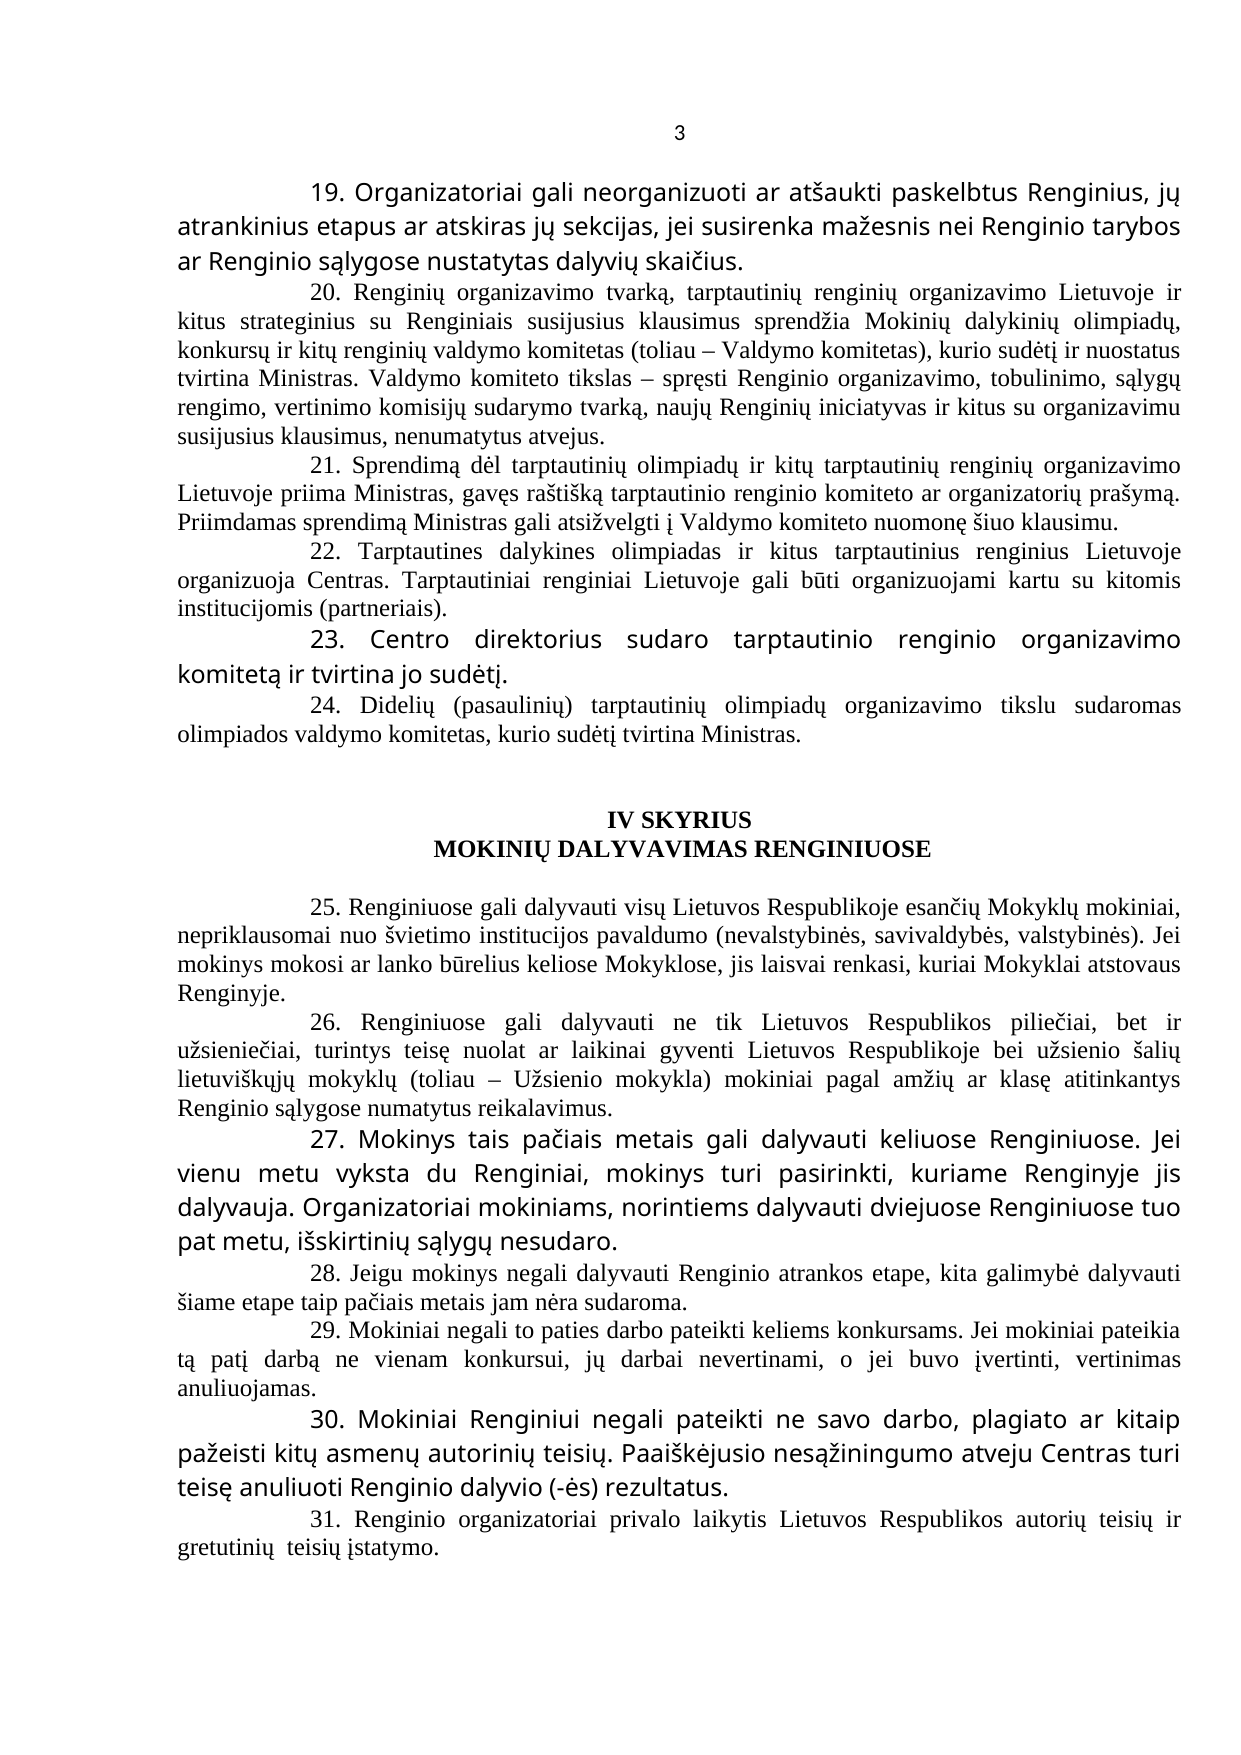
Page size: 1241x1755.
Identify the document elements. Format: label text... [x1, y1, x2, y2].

text 27. Mokinys tais pačiais metais gali dalyvauti keliuose Renginiuose. Jei vienu metu vyksta du Renginiai, mokinys turi pasirinkti, kuriame Renginyje jis dalyvauja. Organizatoriai mokiniams, norintiems dalyvauti dviejuose Renginiuose tuo pat metu, išskirtinių sąlygų nesudaro. [177, 1122, 1182, 1258]
text 29. Mokiniai negali to paties darbo pateikti keliems konkursams. Jei mokiniai pateikia tą patį darbą ne vienam konkursui, jų darbai nevertinami, o jei buvo įvertinti, vertinimas anuliuojamas. [177, 1315, 1182, 1402]
text 19. Organizatoriai gali neorganizuoti ar atšaukti paskelbtus Renginius, jų atrankinius etapus ar atskiras jų sekcijas, jei susirenka mažesnis nei Renginio tarybos ar Renginio sąlygose nustatytas dalyvių skaičius. [177, 175, 1182, 277]
text 24. Didelių (pasaulinių) tarptautinių olimpiadų organizavimo tikslu sudaromas olimpiados valdymo komitetas, kurio sudėtį tvirtina Ministras. [177, 690, 1182, 748]
text 21. Sprendimą dėl tarptautinių olimpiadų ir kitų tarptautinių renginių organizavimo Lietuvoje priima Ministras, gavęs raštišką tarptautinio renginio komiteto ar organizatorių prašymą. Priimdamas sprendimą Ministras gali atsižvelgti į Valdymo komiteto nuomonę šiuo klausimu. [177, 450, 1182, 536]
text MOKINIŲ DALYVAVIMAS RENGINIUOSE [177, 834, 1182, 863]
text IV SKYRIUS [177, 805, 1182, 834]
text 30. Mokiniai Renginiui negali pateikti ne savo darbo, plagiato ar kitaip pažeisti kitų asmenų autorinių teisių. Paaiškėjusio nesąžiningumo atveju Centras turi teisę anuliuoti Renginio dalyvio (-ės) rezultatus. [177, 1402, 1182, 1504]
text 23. Centro direktorius sudaro tarptautinio renginio organizavimo komitetą ir tvirtina jo sudėtį. [177, 622, 1182, 690]
text 26. Renginiuose gali dalyvauti ne tik Lietuvos Respublikos piliečiai, bet ir užsieniečiai, turintys teisę nuolat ar laikinai gyventi Lietuvos Respublikoje bei užsienio šalių lietuviškųjų mokyklų (toliau – Užsienio mokykla) mokiniai pagal amžių ar klasę atitinkantys Renginio sąlygose numatytus reikalavimus. [177, 1007, 1182, 1122]
text 25. Renginiuose gali dalyvauti visų Lietuvos Respublikoje esančių Mokyklų mokiniai, nepriklausomai nuo švietimo institucijos pavaldumo (nevalstybinės, savivaldybės, valstybinės). Jei mokinys mokosi ar lanko būrelius keliose Mokyklose, jis laisvai renkasi, kuriai Mokyklai atstovaus Renginyje. [177, 892, 1182, 1007]
text 31. Renginio organizatoriai privalo laikytis Lietuvos Respublikos autorių teisių ir gretutinių teisių įstatymo. [177, 1504, 1182, 1561]
text 28. Jeigu mokinys negali dalyvauti Renginio atrankos etape, kita galimybė dalyvauti šiame etape taip pačiais metais jam nėra sudaroma. [177, 1258, 1182, 1315]
text 22. Tarptautines dalykines olimpiadas ir kitus tarptautinius renginius Lietuvoje organizuoja Centras. Tarptautiniai renginiai Lietuvoje gali būti organizuojami kartu su kitomis institucijomis (partneriais). [177, 536, 1182, 622]
text 20. Renginių organizavimo tvarką, tarptautinių renginių organizavimo Lietuvoje ir kitus strateginius su Renginiais susijusius klausimus sprendžia Mokinių dalykinių olimpiadų, konkursų ir kitų renginių valdymo komitetas (toliau – Valdymo komitetas), kurio sudėtį ir nuostatus tvirtina Ministras. Valdymo komiteto tikslas – spręsti Renginio organizavimo, tobulinimo, sąlygų rengimo, vertinimo komisijų sudarymo tvarką, naujų Renginių iniciatyvas ir kitus su organizavimu susijusius klausimus, nenumatytus atvejus. [177, 277, 1182, 450]
